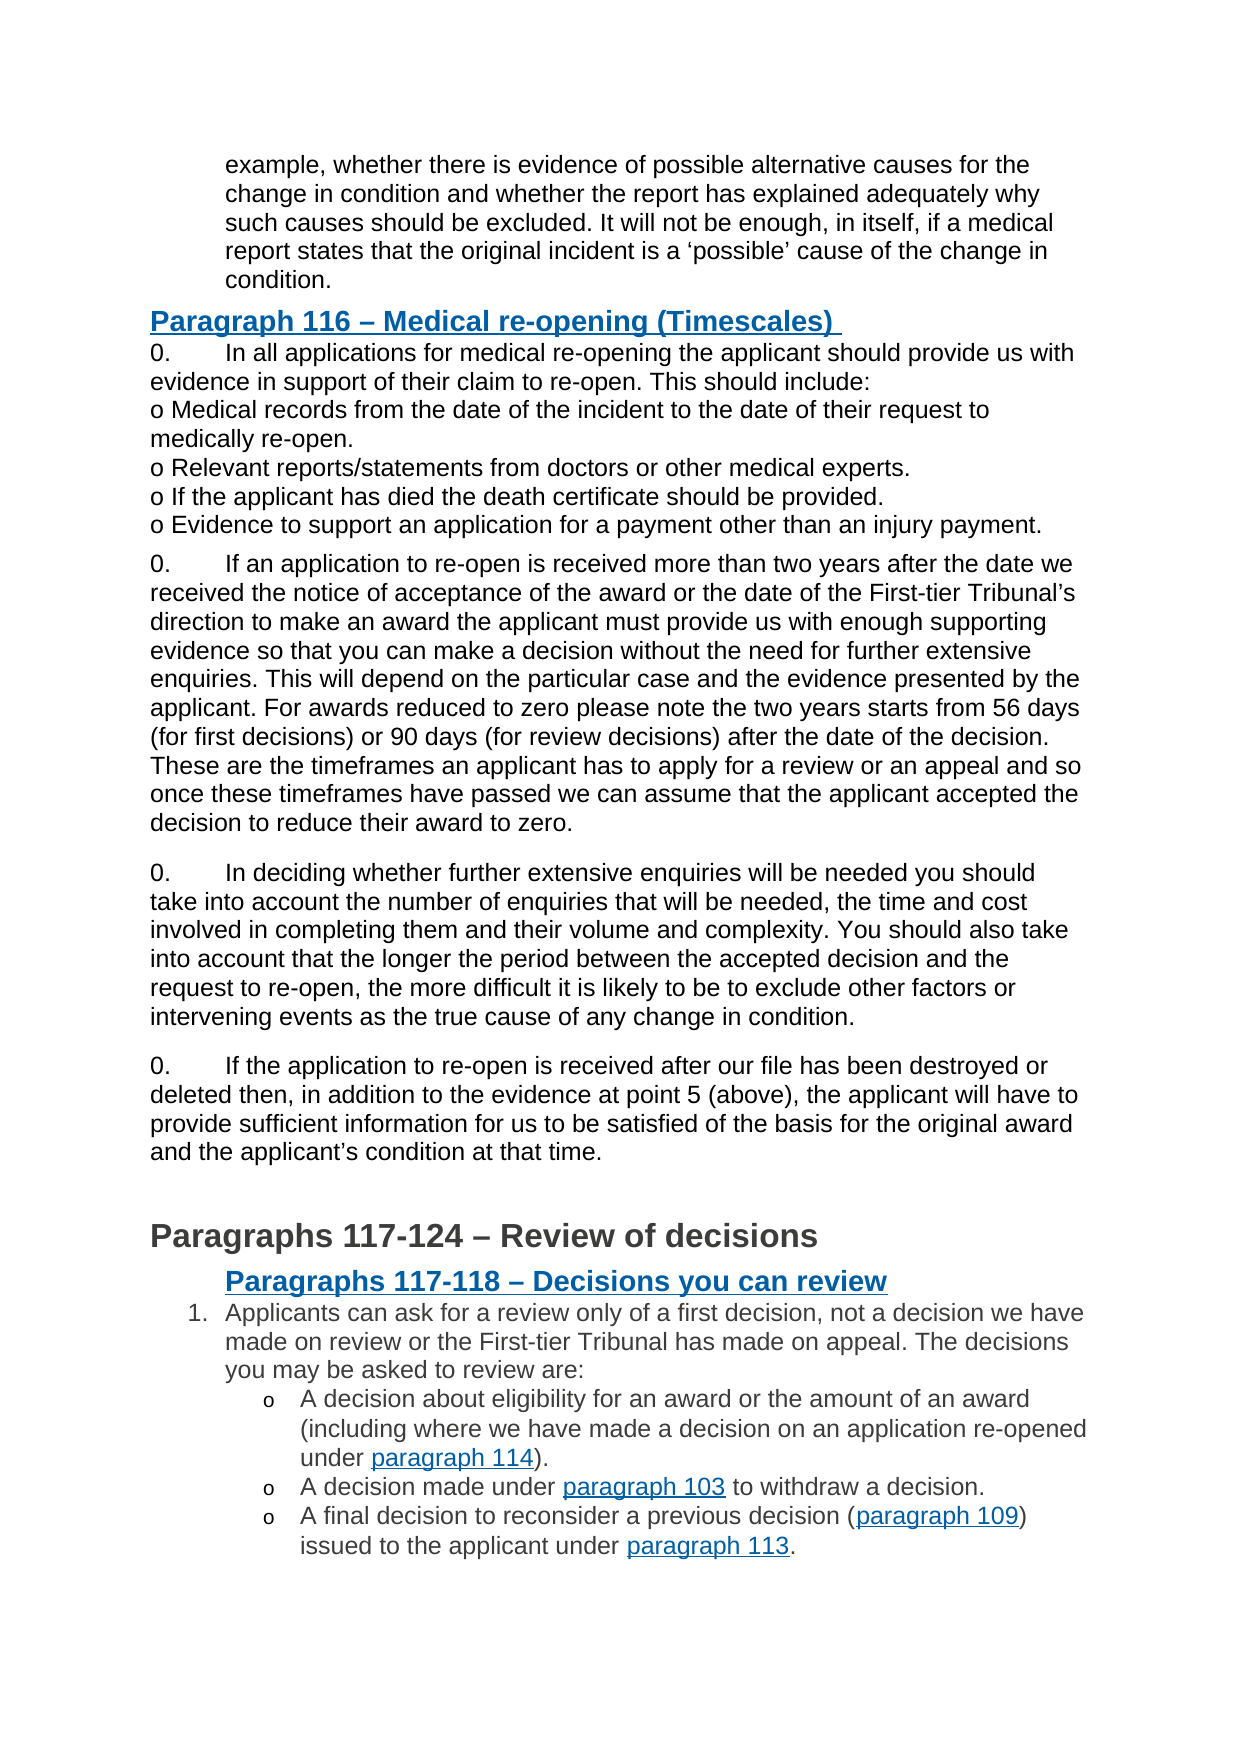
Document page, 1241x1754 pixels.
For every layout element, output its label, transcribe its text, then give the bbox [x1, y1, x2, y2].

list example, whether there is evidence of possible alternative causes for the change in condition and whether the report has explained adequately why such causes should be excluded. It will not be enough, in itself, if a medical report states that the original incident is a ‘possible’ cause of the change in condition. [187, 150, 1090, 294]
list Applicants can ask for a review only of a first decision, not a decision we have made on review or the First-tier Tribunal has made on appeal. The decisions you may be asked to review are: [187, 1298, 1090, 1384]
subtitle Paragraphs 117-118 – Decisions you can review [225, 1264, 1090, 1298]
text Paragraphs 117-124 – Review of decisions [150, 1187, 1090, 1254]
list If an application to re-open is received more than two years after the date we received the notice of acceptance of the award or the date of the First-tier Tribunal’s direction to make an award the applicant must provide us with enough supporting evidence so that you can make a decision without the need for further extensive enquiries. This will depend on the particular case and the evidence presented by the applicant. For awards reduced to zero please note the two years starts from 56 days (for first decisions) or 90 days (for review decisions) after the date of the decision. These are the timeframes an applicant has to apply for a review or an appeal and so once these timeframes have passed we can assume that the applicant accepted the decision to reduce their award to zero. [150, 549, 1090, 837]
list In deciding whether further extensive enquiries will be needed you should take into account the number of enquiries that will be needed, the time and cost involved in completing them and their volume and complexity. You should also take into account that the longer the period between the accepted decision and the request to re-open, the more difficult it is likely to be to exclude other factors or intervening events as the true cause of any change in condition. [150, 858, 1090, 1030]
list In all applications for medical re-opening the applicant should provide us with evidence in support of their claim to re-open. This should include: o Medical records from the date of the incident to the date of their request to medically re-open. o Relevant reports/statements from doctors or other medical experts. o If the applicant has died the death certificate should be provided. o Evidence to support an application for a payment other than an injury payment. [150, 338, 1090, 539]
text Paragraph 116 – Medical re-opening (Timescales) [150, 304, 1090, 338]
list A decision made under paragraph 103 to withdraw a decision. [262, 1471, 1090, 1501]
list If the application to re-open is received after our file has been destroyed or deleted then, in addition to the evidence at point 5 (above), the applicant will have to provide sufficient information for us to be satisfied of the basis for the original award and the applicant’s condition at that time. [150, 1051, 1090, 1166]
list A final decision to reconsider a previous decision (paragraph 109) issued to the applicant under paragraph 113. [262, 1501, 1090, 1559]
list A decision about eligibility for an award or the amount of an award (including where we have made a decision on an application re-opened under paragraph 114). [262, 1384, 1090, 1471]
